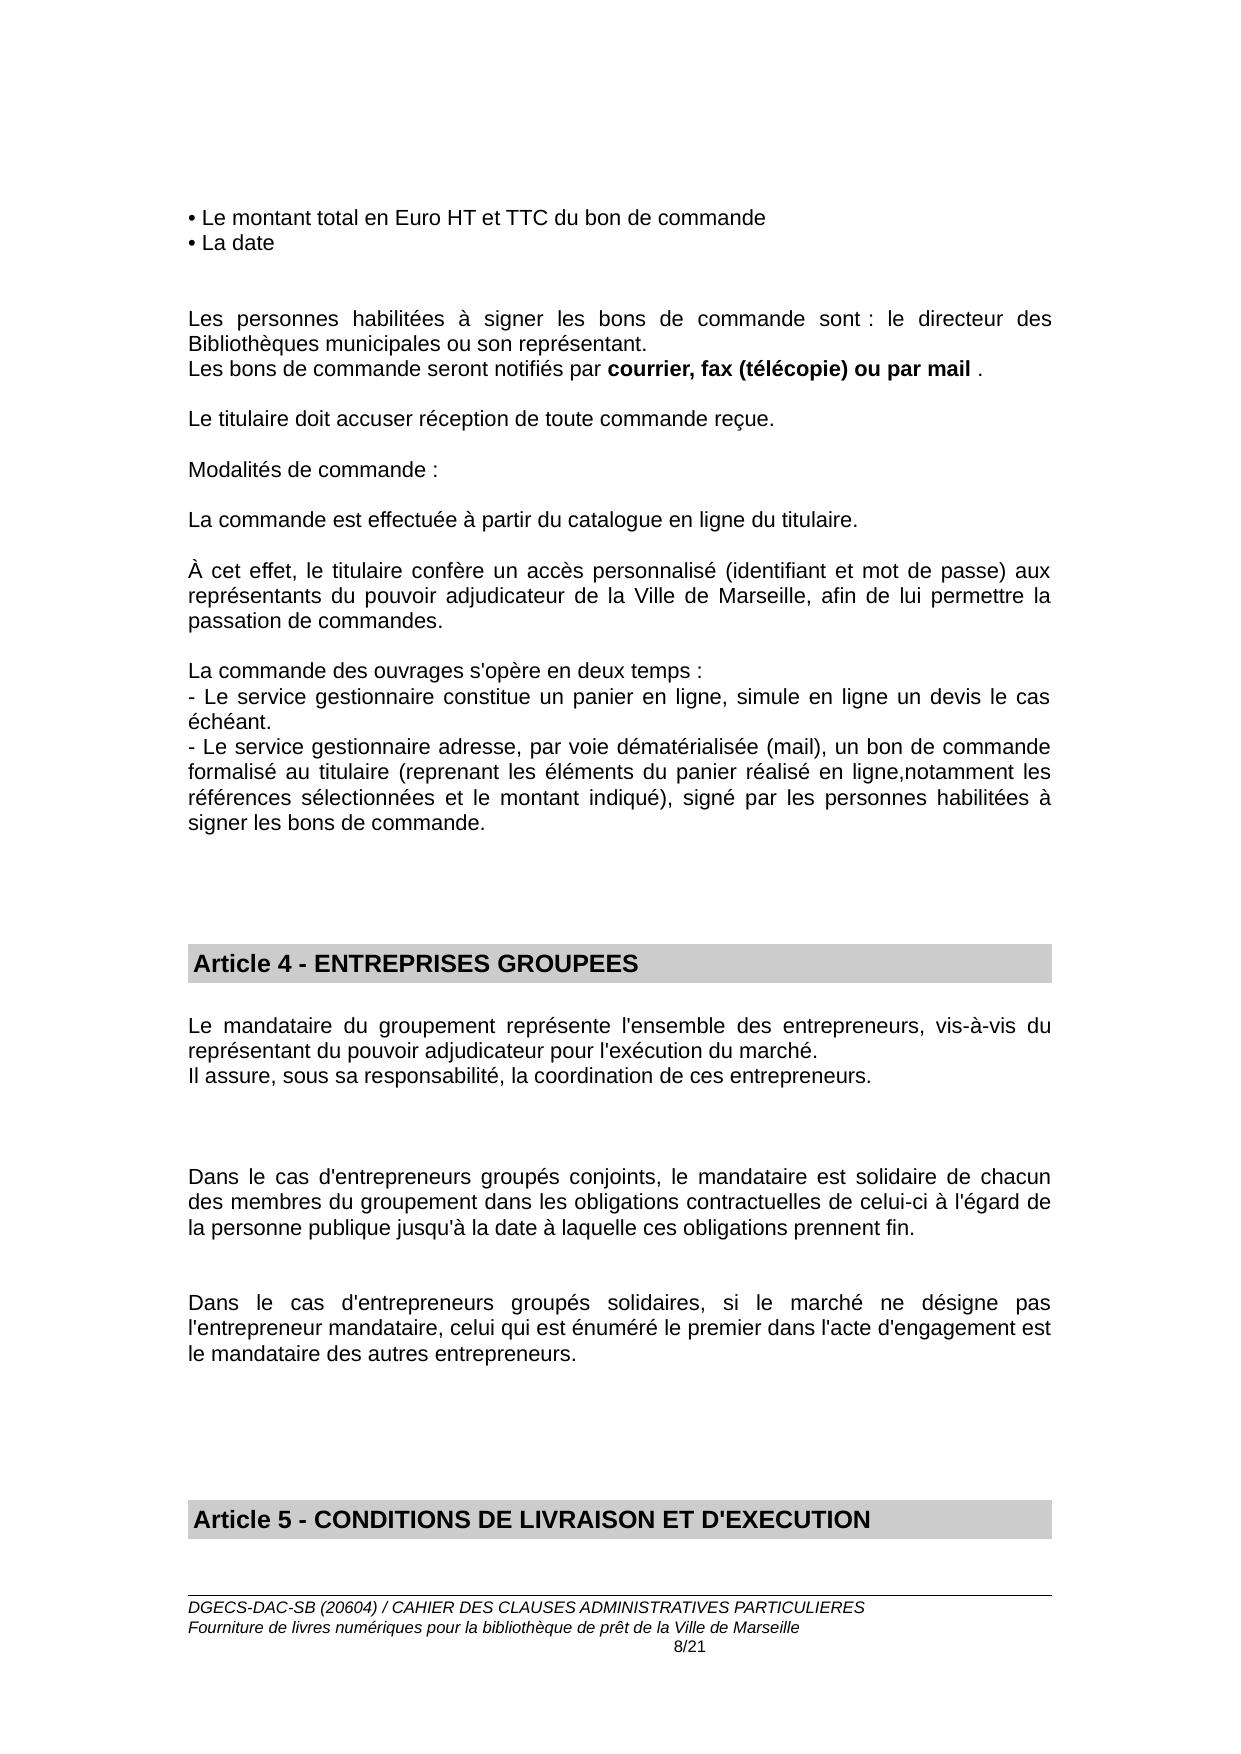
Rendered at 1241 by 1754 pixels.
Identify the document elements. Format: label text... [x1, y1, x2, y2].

text Dans le cas d'entrepreneurs groupés conjoints, le mandataire est solidaire de chacun des membres du groupement dans les obligations contractuelles de celui-ci à l'égard de la personne publique jusqu'à la date à laquelle ces obligations prennent fin. [188, 1164, 1052, 1239]
text Modalités de commande : [188, 457, 1052, 482]
text • La date [188, 230, 1052, 255]
text La commande est effectuée à partir du catalogue en ligne du titulaire. [188, 507, 1052, 532]
text Les bons de commande seront notifiés par courrier, fax (télécopie) ou par mail . [188, 356, 1052, 381]
text Dans le cas d'entrepreneurs groupés solidaires, si le marché ne désigne pas l'entrepreneur mandataire, celui qui est énuméré le premier dans l'acte d'engagement est le mandataire des autres entrepreneurs. [188, 1290, 1052, 1366]
text À cet effet, le titulaire confère un accès personnalisé (identifiant et mot de passe) aux représentants du pouvoir adjudicateur de la Ville de Marseille, afin de lui permettre la passation de commandes. [188, 557, 1052, 633]
subtitle ENTREPRISES GROUPEES [190, 947, 1050, 981]
text Il assure, sous sa responsabilité, la coordination de ces entrepreneurs. [188, 1063, 1052, 1088]
text La commande des ouvrages s'opère en deux temps : [188, 658, 1052, 683]
text Le titulaire doit accuser réception de toute commande reçue. [188, 406, 1052, 431]
text • Le montant total en Euro HT et TTC du bon de commande [188, 204, 1052, 230]
text Le mandataire du groupement représente l'ensemble des entrepreneurs, vis-à-vis du représentant du pouvoir adjudicateur pour l'exécution du marché. [188, 1013, 1052, 1063]
subtitle CONDITIONS DE LIVRAISON ET D'EXECUTION [190, 1503, 1050, 1537]
text - Le service gestionnaire constitue un panier en ligne, simule en ligne un devis le cas échéant. [188, 683, 1052, 734]
text - Le service gestionnaire adresse, par voie dématérialisée (mail), un bon de commande formalisé au titulaire (reprenant les éléments du panier réalisé en ligne,notamment les références sélectionnées et le montant indiqué), signé par les personnes habilitées à signer les bons de commande. [188, 734, 1052, 835]
text Les personnes habilitées à signer les bons de commande sont : le directeur des Bibliothèques municipales ou son représentant. [188, 305, 1052, 356]
